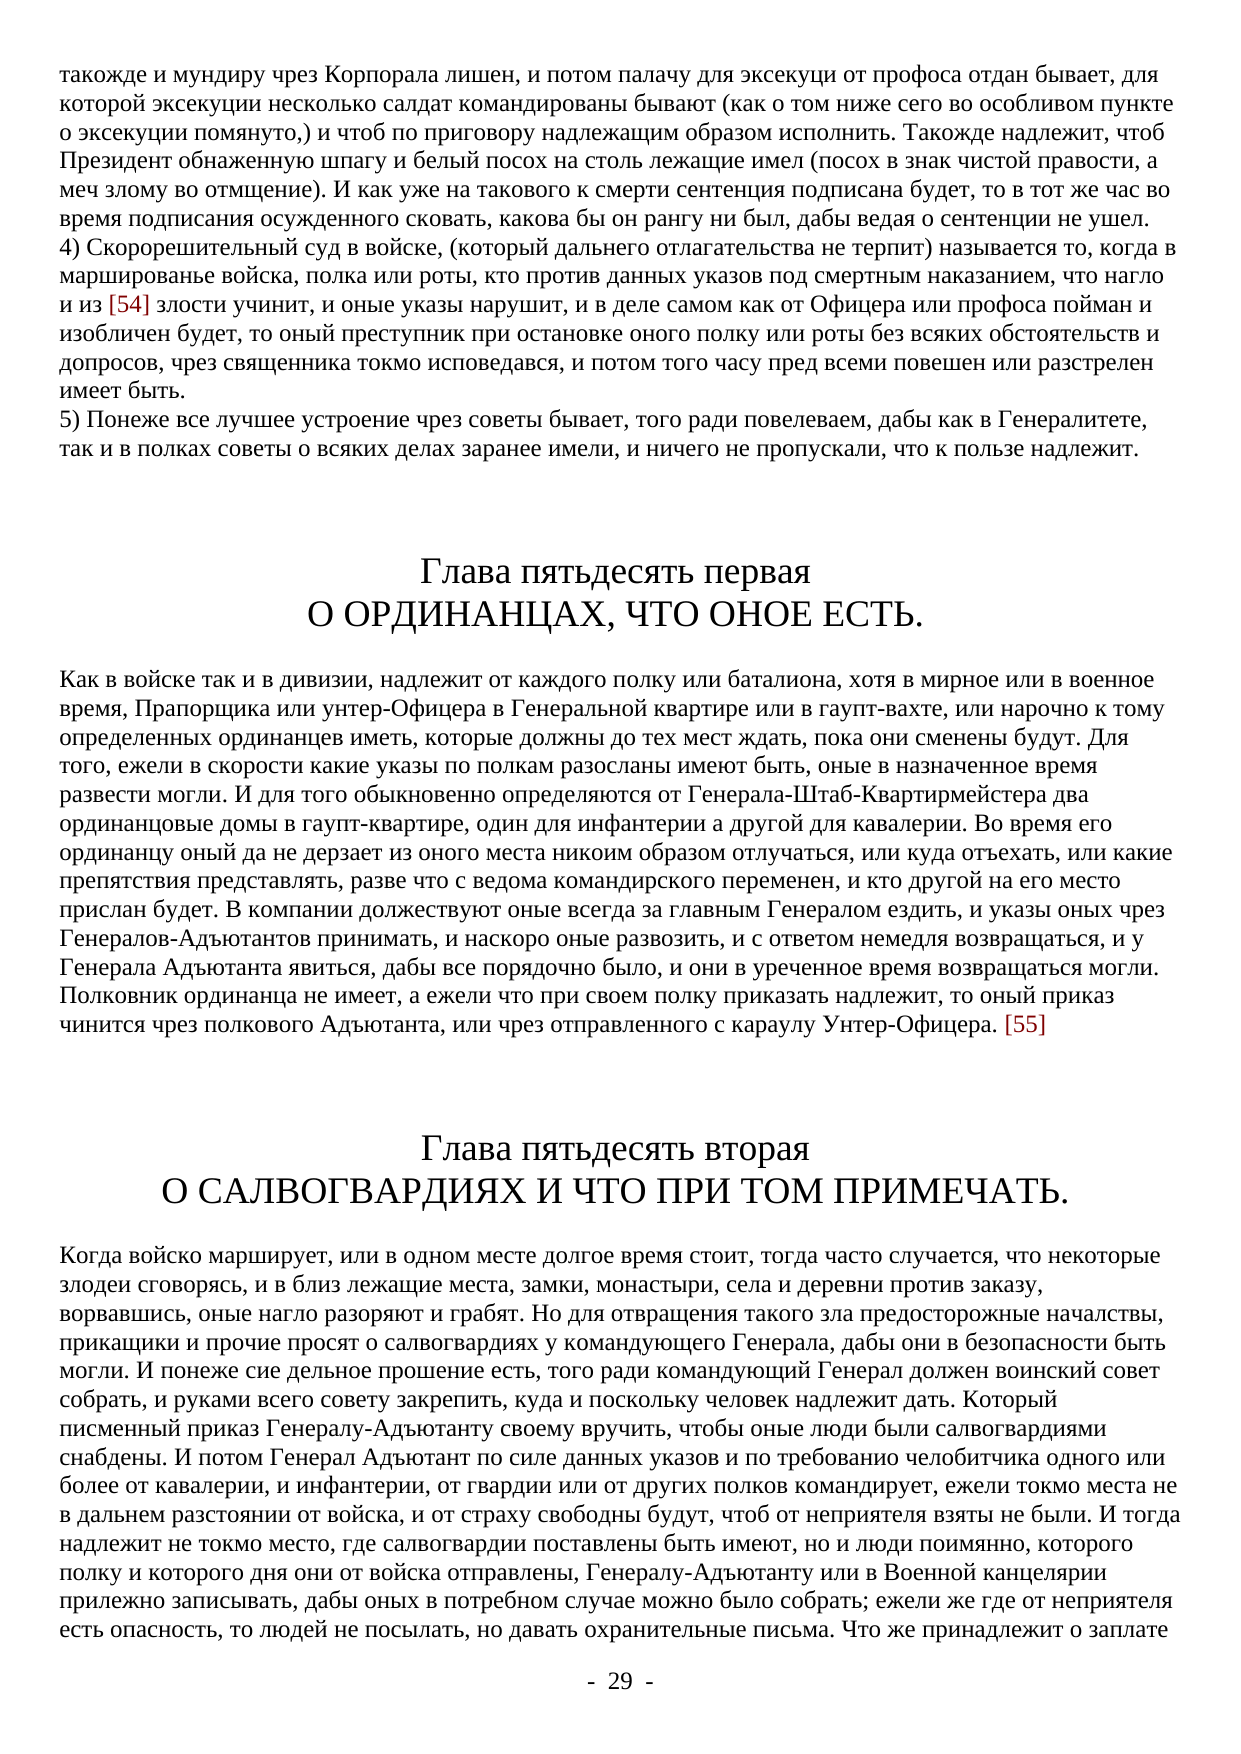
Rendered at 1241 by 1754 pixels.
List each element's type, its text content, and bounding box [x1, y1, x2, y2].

text такожде и мундиру чрез Корпорала лишен, и потом палачу для эксекуци от профоса отдан бывает, для которой эксекуции несколько салдат командированы бывают (как о том ниже сего во особливом пункте о эксекуции помянуто,) и чтоб по приговору надлежащим образом исполнить. Такожде надлежит, чтоб Президент обнаженную шпагу и белый посох на столь лежащие имел (посох в знак чистой правости, а меч злому во отмщение). И как уже на такового к смерти сентенция подписана будет, то в тот же час во время подписания осужденного сковать, какова бы он рангу ни был, дабы ведая о сентенции не ушел. 4) Скорорешительный суд в войске, (который дальнего отлагательства не терпит) называется то, когда в маршированье войска, полка или роты, кто против данных указов под смертным наказанием, что нагло и из [54] злости учинит, и оные указы нарушит, и в деле самом как от Офицера или профоса пойман и изобличен будет, то оный преступник при остановке оного полку или роты без всяких обстоятельств и допросов, чрез священника токмо исповедався, и потом того часу пред всеми повешен или разстрелен имеет быть. 5) Понеже все лучшее устроение чрез советы бывает, того ради повелеваем, дабы как в Генералитете, так и в полках советы о всяких делах заранее имели, и ничего не пропускали, что к пользе надлежит. [59, 59, 1181, 462]
text Глава пятьдесять вторая О САЛВОГВАРДИЯХ И ЧТО ПРИ ТОМ ПРИМЕЧАТЬ. [59, 1125, 1181, 1211]
text Как в войске так и в дивизии, надлежит от каждого полку или баталиона, хотя в мирное или в военное время, Прапорщика или унтер-Офицера в Генеральной квартире или в гаупт-вахте, или нарочно к тому определенных ординанцев иметь, которые должны до тех мест ждать, пока они сменены будут. Для того, ежели в скорости какие указы по полкам разосланы имеют быть, оные в назначенное время развести могли. И для того обыкновенно определяются от Генерала-Штаб-Квартирмейстера два ординанцовые домы в гаупт-квартире, один для инфантерии а другой для кавалерии. Во время его ординанцу оный да не дерзает из оного места никоим образом отлучаться, или куда отъехать, или какие препятствия представлять, разве что с ведома командирского переменен, и кто другой на его место прислан будет. В компании должествуют оные всегда за главным Генералом ездить, и указы оных чрез Генералов-Адъютантов принимать, и наскоро оные развозить, и с ответом немедля возвращаться, и у Генерала Адъютанта явиться, дабы все порядочно было, и они в уреченное время возвращаться могли. Полковник ординанца не имеет, а ежели что при своем полку приказать надлежит, то оный приказ чинится чрез полкового Адъютанта, или чрез отправленного с караулу Унтер-Офицера. [55] [59, 664, 1181, 1038]
text Глава пятьдесять первая О ОРДИНАНЦАХ, ЧТО ОНОЕ ЕСТЬ. [59, 549, 1181, 635]
text Когда войско марширует, или в одном месте долгое время стоит, тогда часто случается, что некоторые злодеи сговорясь, и в близ лежащие места, замки, монастыри, села и деревни против заказу, ворвавшись, оные нагло разоряют и грабят. Но для отвращения такого зла предосторожные началствы, прикащики и прочие просят о салвогвардиях у командующего Генерала, дабы они в безопасности быть могли. И понеже сие дельное прошение есть, того ради командующий Генерал должен воинский совет собрать, и руками всего совету закрепить, куда и поскольку человек надлежит дать. Который писменный приказ Генералу-Адъютанту своему вручить, чтобы оные люди были салвогвардиями снабдены. И потом Генерал Адъютант по силе данных указов и по требованио челобитчика одного или более от кавалерии, и инфантерии, от гвардии или от других полков командирует, ежели токмо места не в дальнем разстоянии от войска, и от страху свободны будут, чтоб от неприятеля взяты не были. И тогда надлежит не токмо место, где салвогвардии поставлены быть имеют, но и люди поимянно, которого полку и которого дня они от войска отправлены, Генералу-Адъютанту или в Военной канцелярии прилежно записывать, дабы оных в потребном случае можно было собрать; ежели же где от неприятеля есть опасность, то людей не посылать, но давать охранительные письма. Что же принадлежит о заплате [59, 1240, 1181, 1643]
